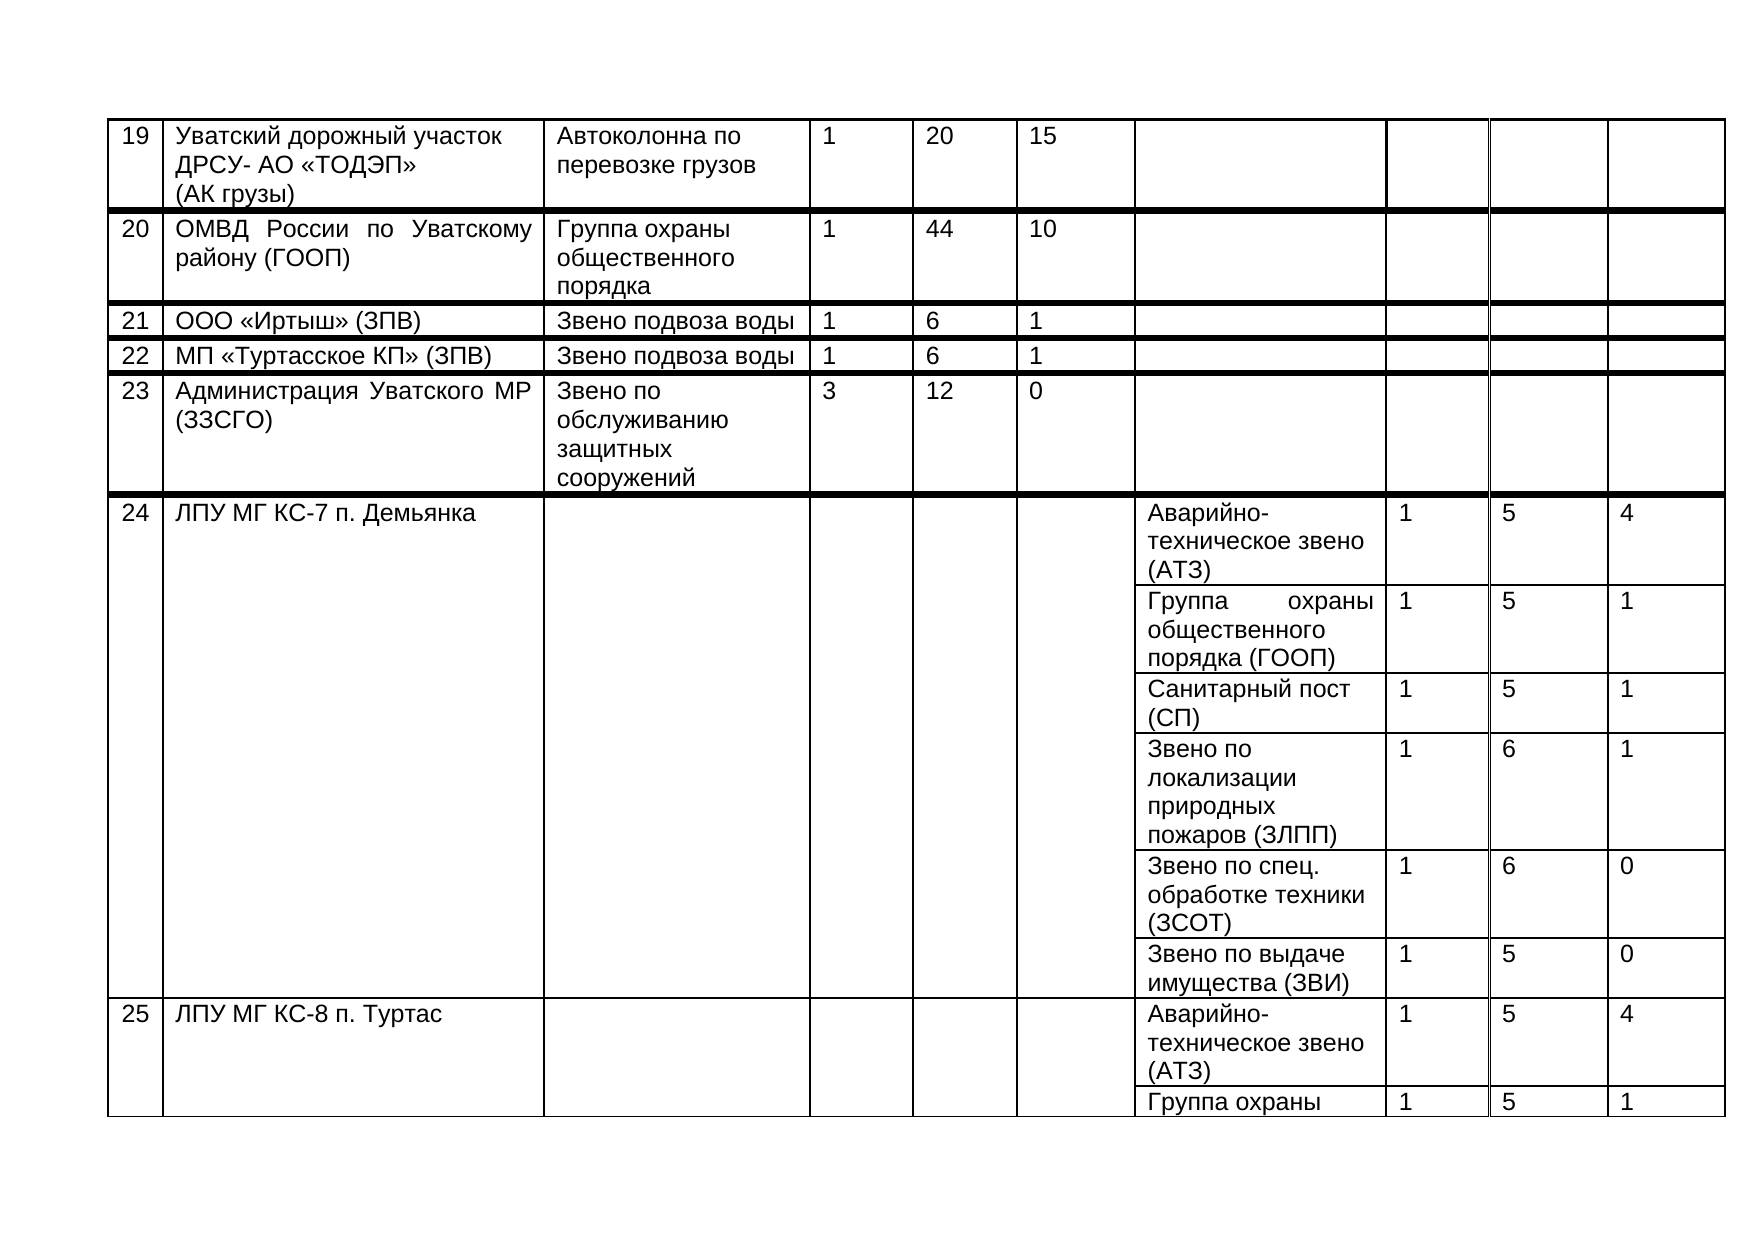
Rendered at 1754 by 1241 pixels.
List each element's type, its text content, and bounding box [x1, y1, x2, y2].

table_cell [1388, 121, 1488, 207]
table_cell Санитарный пост (СП) [1136, 674, 1385, 732]
table_cell [1387, 376, 1488, 491]
table_cell 1 [1018, 306, 1134, 335]
table_cell 1 [1387, 1087, 1488, 1116]
table_cell 23 [109, 376, 162, 491]
table_cell [545, 999, 809, 1116]
table_cell ООО «Иртыш» (ЗПВ) [164, 306, 543, 335]
table_cell [1387, 306, 1488, 335]
table_cell [1491, 376, 1607, 491]
table_cell 6 [914, 341, 1016, 370]
table_cell 1 [1609, 674, 1724, 732]
table_cell [1018, 999, 1134, 1116]
table_cell 1 [1609, 734, 1724, 849]
table_cell 1 [1387, 498, 1488, 584]
table_cell 5 [1491, 999, 1607, 1085]
table_cell [914, 999, 1016, 1116]
table_cell Звено по спец. обработке техники (ЗСОТ) [1136, 851, 1385, 937]
table_cell 3 [811, 376, 912, 491]
table_cell 1 [1387, 734, 1488, 849]
table_cell 19 [109, 121, 162, 207]
table_cell 1 [1387, 999, 1488, 1085]
table_cell Звено по локализации природных пожаров (ЗЛПП) [1136, 734, 1385, 849]
table_cell 5 [1491, 586, 1607, 672]
table_cell МП «Туртасское КП» (ЗПВ) [164, 341, 543, 370]
table_cell Звено подвоза воды [545, 341, 809, 370]
table_cell 6 [1491, 851, 1607, 937]
table_cell ЛПУ МГ КС-8 п. Туртас [164, 999, 543, 1116]
table_cell [1609, 214, 1724, 300]
table_cell [1136, 341, 1385, 370]
table_cell [811, 999, 912, 1116]
table_cell 44 [914, 214, 1016, 300]
table_cell Звено по выдаче имущества (ЗВИ) [1136, 939, 1385, 997]
table_cell Звено подвоза воды [545, 306, 809, 335]
table_cell 0 [1609, 939, 1724, 997]
table_cell [811, 498, 912, 997]
table_cell 5 [1491, 1087, 1607, 1116]
table_cell 6 [914, 306, 1016, 335]
table_cell ЛПУ МГ КС-7 п. Демьянка [164, 498, 543, 997]
table_cell [1387, 214, 1488, 300]
table_cell 1 [1609, 586, 1724, 672]
table_cell 10 [1018, 214, 1134, 300]
table_cell 5 [1491, 939, 1607, 997]
table_cell Аварийно-техническое звено (АТЗ) [1136, 498, 1385, 584]
table_cell [914, 498, 1016, 997]
table_cell [545, 498, 809, 997]
table_cell Администрация Уватского МР (ЗЗСГО) [164, 376, 543, 491]
table_cell [1018, 498, 1134, 997]
table_cell 21 [109, 306, 162, 335]
table_cell 22 [109, 341, 162, 370]
table_cell [1609, 341, 1724, 370]
table_cell 12 [914, 376, 1016, 491]
table_cell [1136, 306, 1385, 335]
table_cell [1491, 306, 1607, 335]
table_cell 24 [109, 498, 162, 997]
table_cell 1 [811, 121, 912, 207]
table_cell [1609, 306, 1724, 335]
table_cell [1491, 214, 1607, 300]
table_cell [1609, 121, 1724, 207]
table_cell [1136, 214, 1385, 300]
table_cell 5 [1491, 674, 1607, 732]
table_cell 1 [811, 214, 912, 300]
table_cell Группа охраны [1136, 1087, 1385, 1116]
table_cell Аварийно-техническое звено (АТЗ) [1136, 999, 1385, 1085]
table_cell 1 [1387, 674, 1488, 732]
table_cell [1136, 376, 1385, 491]
table_cell [1491, 121, 1607, 207]
table_cell 1 [811, 341, 912, 370]
table_cell Группа охраны общественного порядка (ГООП) [1136, 586, 1385, 672]
table_cell Звено по обслуживанию защитных сооружений [545, 376, 809, 491]
table_cell 1 [1387, 586, 1488, 672]
table_cell 0 [1609, 851, 1724, 937]
table_cell 4 [1609, 498, 1724, 584]
table_cell 1 [1387, 851, 1488, 937]
table_cell 0 [1018, 376, 1134, 491]
table_cell [1609, 376, 1724, 491]
table_cell 1 [1609, 1087, 1724, 1116]
table_cell ОМВД России по Уватскому району (ГООП) [164, 214, 543, 300]
table_cell 1 [1018, 341, 1134, 370]
table_cell 1 [1387, 939, 1488, 997]
table_cell 1 [811, 306, 912, 335]
table_cell [1491, 341, 1607, 370]
table_cell 25 [109, 999, 162, 1116]
table_cell [1387, 341, 1488, 370]
table_cell Уватский дорожный участок ДРСУ- АО «ТОДЭП» (АК грузы) [164, 121, 543, 207]
table_cell 6 [1491, 734, 1607, 849]
table_cell [1136, 121, 1385, 207]
table_cell 5 [1491, 498, 1607, 584]
table_cell 20 [914, 121, 1016, 207]
table_cell 4 [1609, 999, 1724, 1085]
table_cell Группа охраны общественного порядка [545, 214, 809, 300]
table_cell 20 [109, 214, 162, 300]
table_cell 15 [1018, 121, 1134, 207]
table_cell Автоколонна по перевозке грузов [545, 121, 809, 207]
